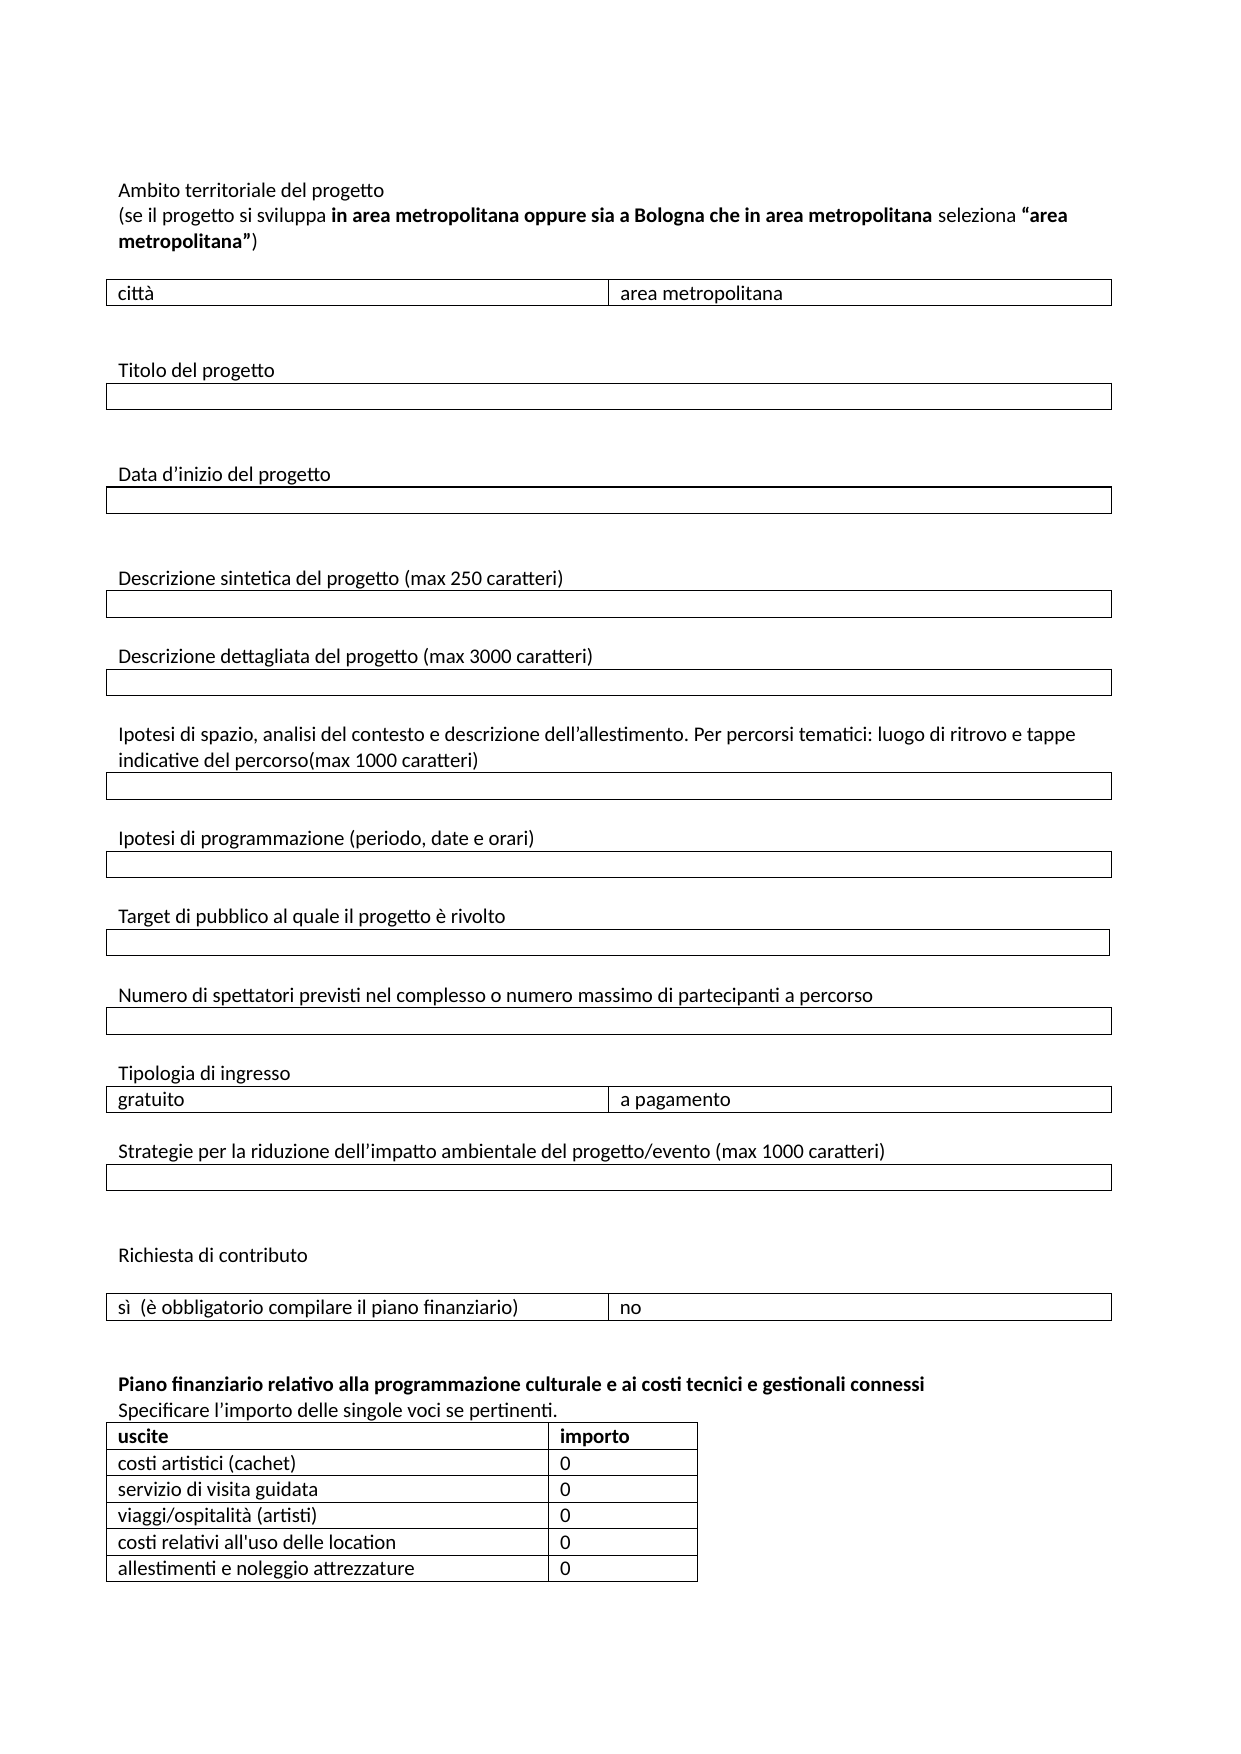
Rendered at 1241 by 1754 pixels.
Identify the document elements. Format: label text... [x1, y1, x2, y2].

table_header [107, 384, 1111, 409]
table_header [107, 591, 1111, 617]
table_header [107, 1165, 1111, 1190]
table_cell 0 [549, 1503, 697, 1528]
table_header [107, 773, 1111, 799]
table_cell costi relativi all'uso delle location [107, 1529, 548, 1554]
text Descrizione dettagliata del progetto (max 3000 caratteri) [118, 643, 1122, 668]
table_header [107, 488, 1111, 513]
table_cell 0 [549, 1556, 697, 1581]
text Numero di spettatori previsti nel complesso o numero massimo di partecipanti a percorso [118, 982, 1122, 1007]
text Target di pubblico al quale il progetto è rivolto [118, 903, 1122, 929]
text Descrizione sintetica del progetto (max 250 caratteri) [118, 565, 1122, 590]
table_cell costi artistici (cachet) [107, 1450, 548, 1475]
table_cell 0 [549, 1476, 697, 1502]
table_cell viaggi/ospitalità (artisti) [107, 1503, 548, 1528]
text Ipotesi di programmazione (periodo, date e orari) [118, 825, 1122, 851]
table_cell 0 [549, 1529, 697, 1554]
text Data d’inizio del progetto [118, 461, 1122, 486]
table_header gratuito [107, 1087, 608, 1112]
text Strategie per la riduzione dell’impatto ambientale del progetto/evento (max 1000 caratteri) [118, 1138, 1122, 1164]
table_cell 0 [549, 1450, 697, 1475]
table_header uscite [107, 1423, 548, 1449]
table_header città [107, 280, 608, 305]
text Titolo del progetto [118, 357, 1122, 383]
table_header [107, 1008, 1111, 1034]
text Ambito territoriale del progetto [118, 177, 1122, 203]
table_cell allestimenti e noleggio attrezzature [107, 1556, 548, 1581]
text Richiesta di contributo [118, 1242, 1122, 1268]
text (se il progetto si sviluppa in area metropolitana oppure sia a Bologna che in area metropolitana seleziona “area metropolitana”) [118, 203, 1122, 253]
text Specificare l’importo delle singole voci se pertinenti. [118, 1397, 1122, 1422]
table_cell servizio di visita guidata [107, 1476, 548, 1502]
table_header a pagamento [609, 1087, 1111, 1112]
text Ipotesi di spazio, analisi del contesto e descrizione dell’allestimento. Per percorsi tematici: luogo di ritrovo e tappe indicative del percorso(max 1000 caratteri) [118, 721, 1122, 772]
table_header no [609, 1294, 1111, 1319]
table_header sì (è obbligatorio compilare il piano finanziario) [107, 1294, 608, 1319]
table_header importo [549, 1423, 697, 1449]
text Piano finanziario relativo alla programmazione culturale e ai costi tecnici e gestionali connessi [118, 1371, 1122, 1397]
table_header [107, 852, 1111, 877]
table_header [107, 930, 1109, 955]
text Tipologia di ingresso [118, 1060, 1122, 1086]
table_header [107, 670, 1111, 695]
table_header area metropolitana [609, 280, 1111, 305]
